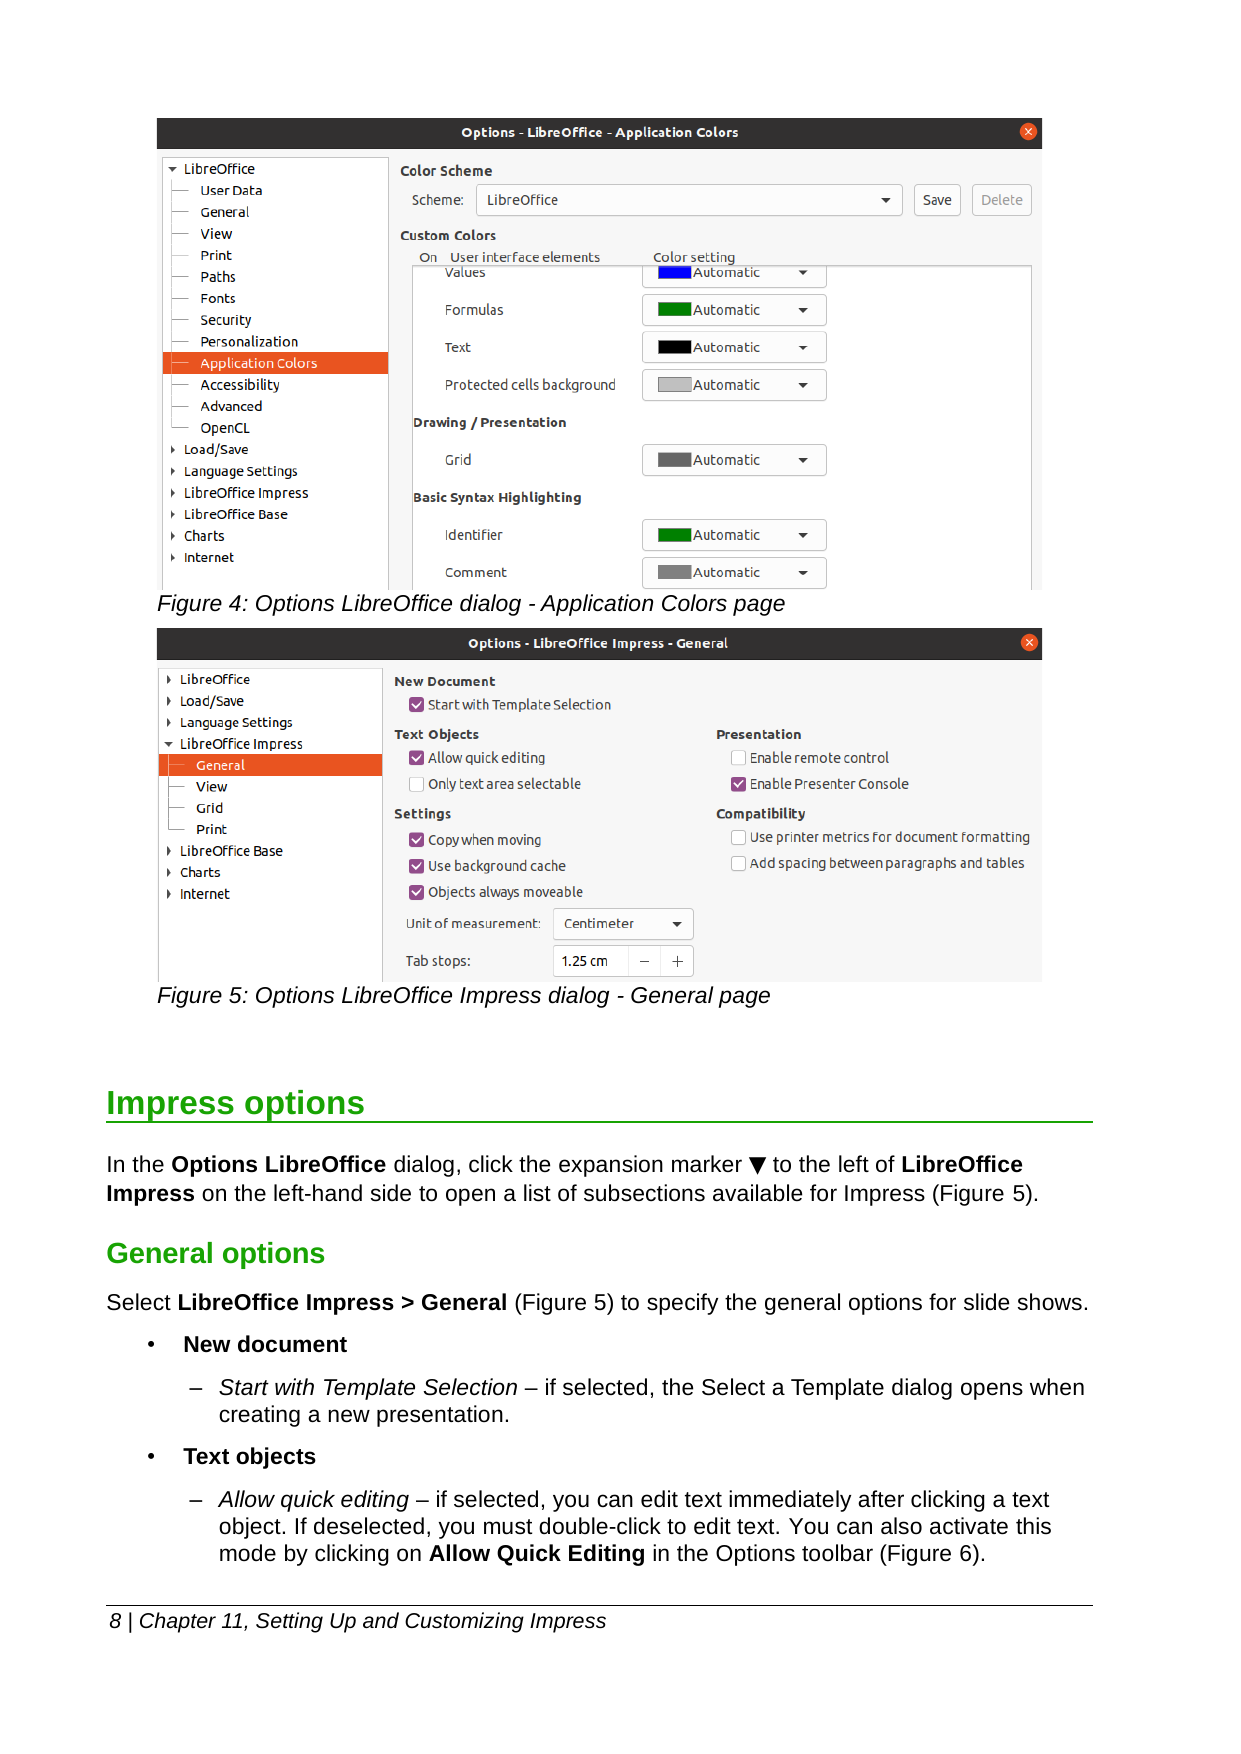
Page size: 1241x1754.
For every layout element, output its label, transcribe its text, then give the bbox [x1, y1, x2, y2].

text Figure 5: Options LibreOffice Impress dialog - General page [157, 982, 1042, 1008]
list Start with Template Selection – if selected, the Select a Template dialog opens when creating a new presentation. [189, 1373, 1093, 1427]
subtitle General options [106, 1236, 1093, 1269]
text Select LibreOffice Impress > General (Figure 5) to specify the general options for slide shows. [106, 1288, 1093, 1315]
picture [156, 628, 1043, 982]
list Text objects [144, 1439, 1093, 1472]
list Allow quick editing – if selected, you can edit text immediately after clicking a text object. If deselected, you must double-click to edit text. You can also activate this mode by clicking on Allow Quick Editing in the Options toolbar (Figure 6). [189, 1485, 1093, 1566]
picture [156, 118, 1043, 590]
text Figure 4: Options LibreOffice dialog - Application Colors page [157, 590, 1042, 616]
subtitle Impress options [106, 1083, 1093, 1121]
text In the Options LibreOffice dialog, click the expansion marker ▼ to the left of LibreOffice Impress on the left-hand side to open a list of subsections available for Impress (Figure 5). [106, 1148, 1093, 1206]
list New document [144, 1327, 1093, 1360]
